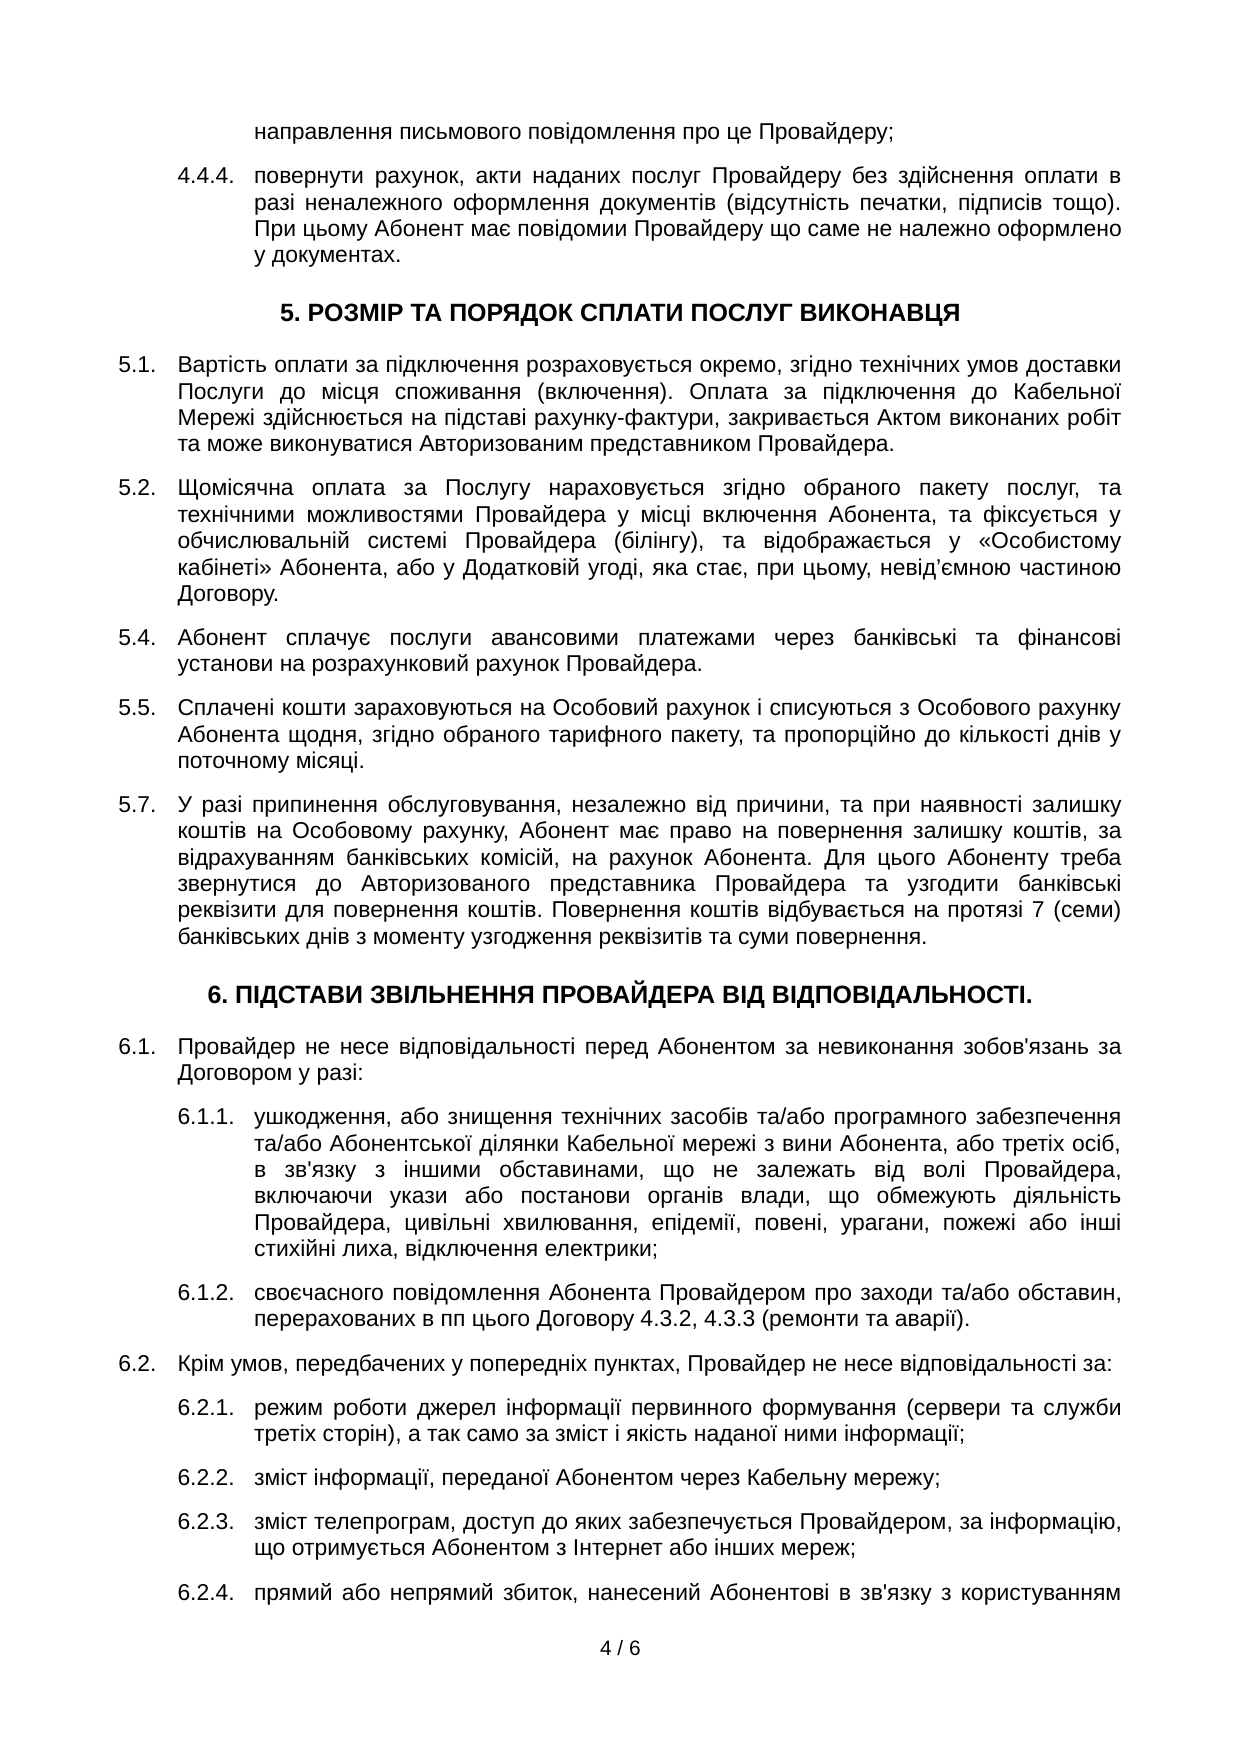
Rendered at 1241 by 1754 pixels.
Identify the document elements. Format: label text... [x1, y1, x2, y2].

subtitle 6.2.2. зміст інформації, переданої Абонентом через Кабельну мережу; [177, 1464, 1122, 1490]
subtitle 5.1. Вартість оплати за підключення розраховується окремо, згідно технічних умов доставки Послуги до місця споживання (включення). Оплата за підключення до Кабельної Мережі здійснюється на підставі рахунку-фактури, закривається Актом виконаних робіт та може виконуватися Авторизованим представником Провайдера. [118, 351, 1122, 457]
subtitle 5.7. У разі припинення обслуговування, незалежно від причини, та при наявності залишку коштів на Особовому рахунку, Абонент має право на повернення залишку коштів, за відрахуванням банківських комісій, на рахунок Абонента. Для цього Абоненту треба звернутися до Авторизованого представника Провайдера та узгодити банківські реквізити для повернення коштів. Повернення коштів відбувається на протязі 7 (семи) банківських днів з моменту узгодження реквізитів та суми повернення. [118, 791, 1122, 949]
subtitle направлення письмового повідомлення про це Провайдеру; [177, 118, 1122, 144]
subtitle 6.1.2. своєчасного повідомлення Абонента Провайдером про заходи та/або обставин, перерахованих в пп цього Договору 4.3.2, 4.3.3 (ремонти та аварії). [177, 1279, 1122, 1332]
subtitle 4.4.4. повернути рахунок, акти наданих послуг Провайдеру без здійснення оплати в разі неналежного оформлення документів (відсутність печатки, підписів тощо). При цьому Абонент має повідомии Провайдеру що саме не належно оформлено у документах. [177, 162, 1122, 268]
subtitle 6. ПІДСТАВИ ЗВІЛЬНЕННЯ ПРОВАЙДЕРА ВІД ВІДПОВІДАЛЬНОСТІ. [118, 980, 1122, 1009]
subtitle 6.1. Провайдер не несе відповідальності перед Абонентом за невиконання зобов'язань за Договором у разі: [118, 1033, 1122, 1086]
subtitle 6.1.1. ушкодження, або знищення технічних засобів та/або програмного забезпечення та/або Абонентської ділянки Кабельної мережі з вини Абонента, або третіх осіб, в зв'язку з іншими обставинами, що не залежать від волі Провайдера, включаючи укази або постанови органів влади, що обмежують діяльність Провайдера, цивільні хвилювання, епідемії, повені, урагани, пожежі або інші стихійні лиха, відключення електрики; [177, 1103, 1122, 1261]
subtitle 6.2.3. зміст телепрограм, доступ до яких забезпечується Провайдером, за інформацію, що отримується Абонентом з Інтернет або інших мереж; [177, 1508, 1122, 1561]
subtitle 5.4. Абонент сплачує послуги авансовими платежами через банківські та фінансові установи на розрахунковий рахунок Провайдера. [118, 624, 1122, 677]
subtitle 5. РОЗМІР ТА ПОРЯДОК СПЛАТИ ПОСЛУГ ВИКОНАВЦЯ [118, 298, 1122, 327]
subtitle 5.2. Щомісячна оплата за Послугу нараховується згідно обраного пакету послуг, та технічними можливостями Провайдера у місці включення Абонента, та фіксується у обчислювальній системі Провайдера (білінгу), та відображається у «Особистому кабінеті» Абонента, або у Додатковій угоді, яка стає, при цьому, невід’ємною частиною Договору. [118, 474, 1122, 606]
subtitle 6.2. Крім умов, передбачених у попередніх пунктах, Провайдер не несе відповідальності за: [118, 1349, 1122, 1376]
subtitle 6.2.1. режим роботи джерел інформації первинного формування (сервери та служби третіх сторін), а так само за зміст і якість наданої ними інформації; [177, 1393, 1122, 1446]
subtitle 5.5. Сплачені кошти зараховуються на Особовий рахунок і списуються з Особового рахунку Абонента щодня, згідно обраного тарифного пакету, та пропорційно до кількості днів у поточному місяці. [118, 694, 1122, 773]
subtitle 6.2.4. прямий або непрямий збиток, нанесений Абонентові в зв'язку з користуванням [177, 1578, 1122, 1605]
